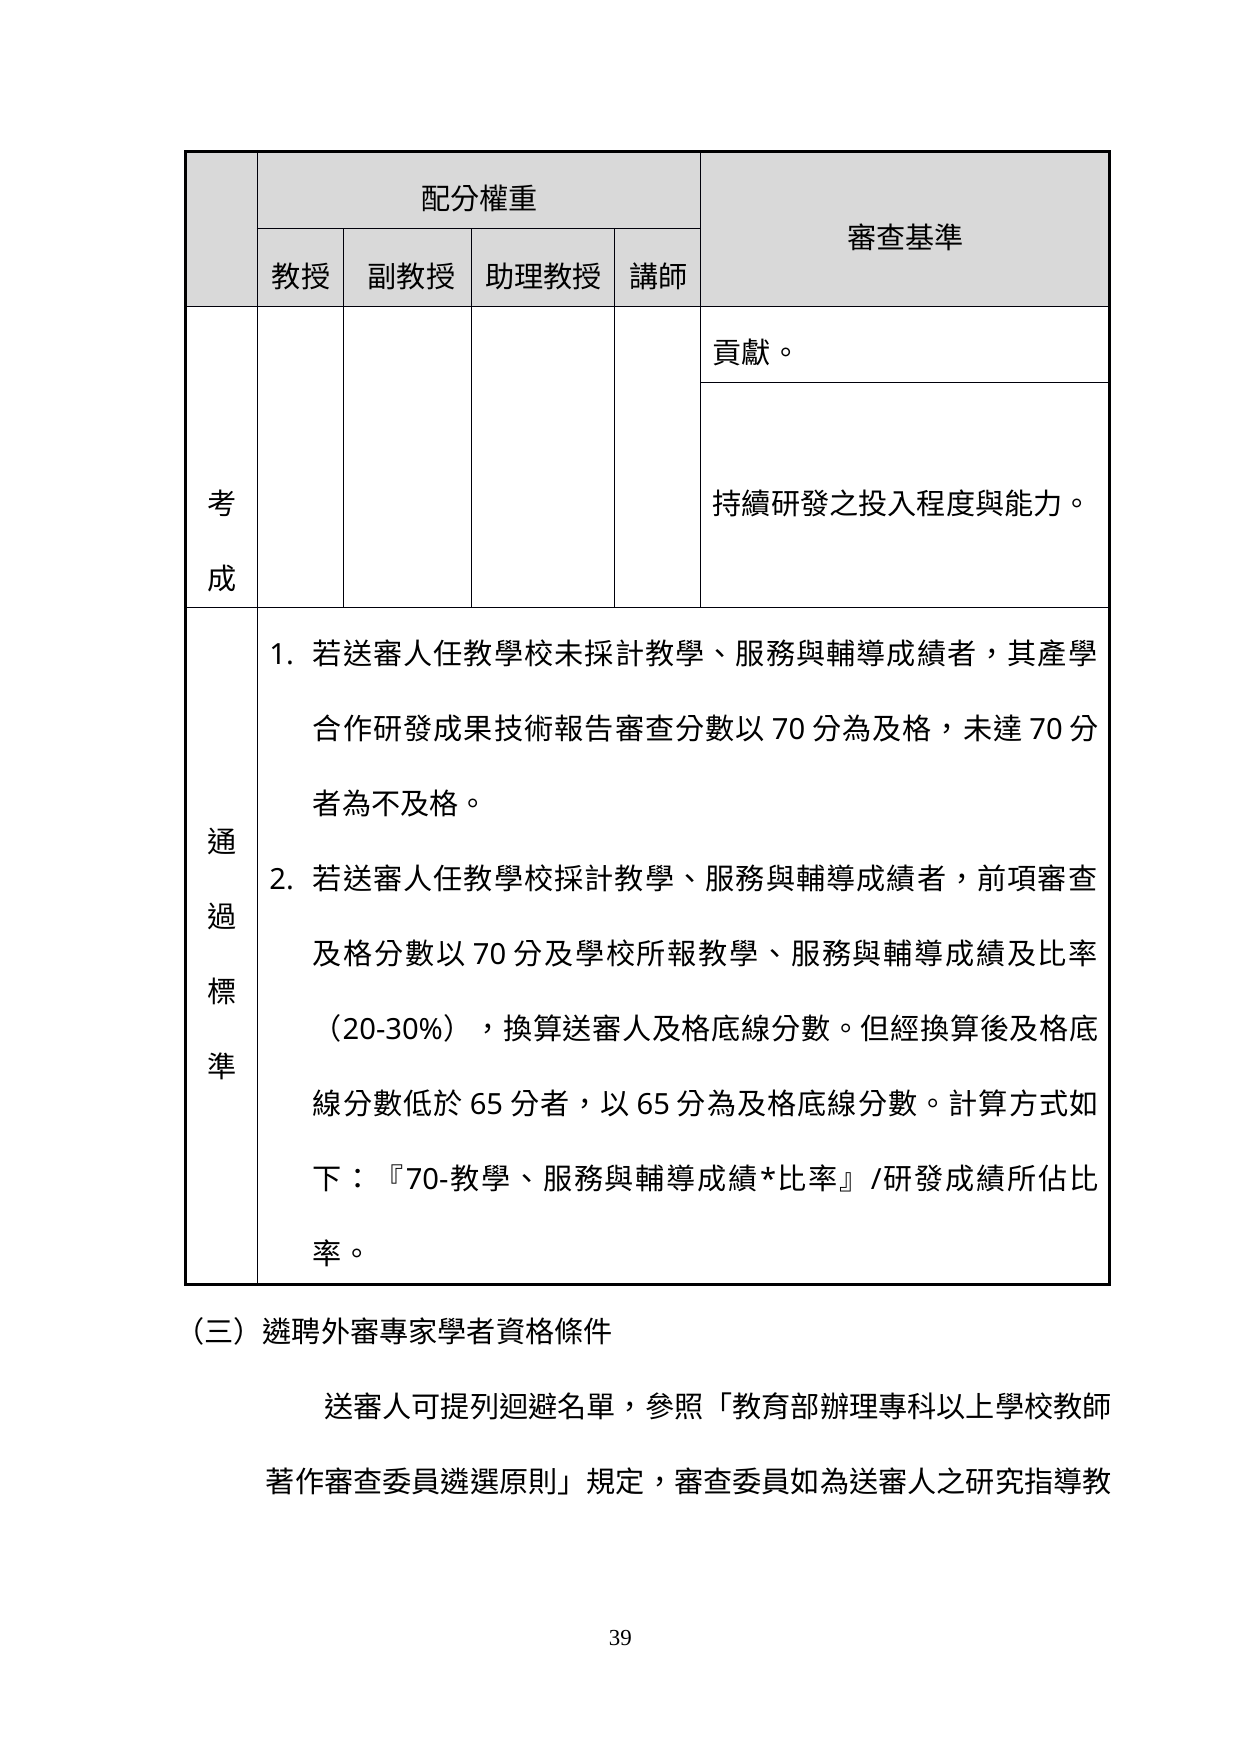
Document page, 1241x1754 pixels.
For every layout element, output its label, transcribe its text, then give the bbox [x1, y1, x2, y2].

text （三）遴聘外審專家學者資格條件 [175, 1286, 1128, 1361]
table_cell 通過標準 [187, 608, 257, 1283]
table_cell [258, 307, 343, 607]
table_header [187, 153, 257, 306]
table_cell [344, 307, 471, 607]
table_cell 持續研發之投入程度與能力。 [701, 383, 1108, 607]
table_cell 講師 [615, 229, 700, 306]
table_cell 助理教授 [472, 229, 614, 306]
table_cell 參考成果 [187, 307, 257, 607]
table_header 配分權重 [258, 153, 700, 228]
text 送審人可提列迴避名單，參照「教育部辦理專科以上學校教師著作審查委員遴選原則」規定，審查委員如為送審人之研究指導教 [266, 1361, 1128, 1511]
table_cell 若送審人任教學校未採計教學、服務與輔導成績者，其產學合作研發成果技術報告審查分數以70分為及格，未達70分者為不及格。 若送審人任教學校採計教學、服務與輔導成績者，前項審查及格分數以70分及學校所報教學、服務與輔導成績及比率（20-30%），換算送審人及格底線分數。但經換算後及格底線分數低於65分者，以65分為及格底線分數。計算方式如下：『70-教學、服務與輔導成績*比率』/研發成績所佔比率。 [258, 608, 1108, 1283]
table_cell [615, 307, 700, 607]
table_cell 貢獻。 [701, 307, 1108, 382]
table_header 審查基準 [701, 153, 1108, 306]
table_cell 副教授 [344, 229, 471, 306]
table_cell 教授 [258, 229, 343, 306]
table_cell [472, 307, 614, 607]
